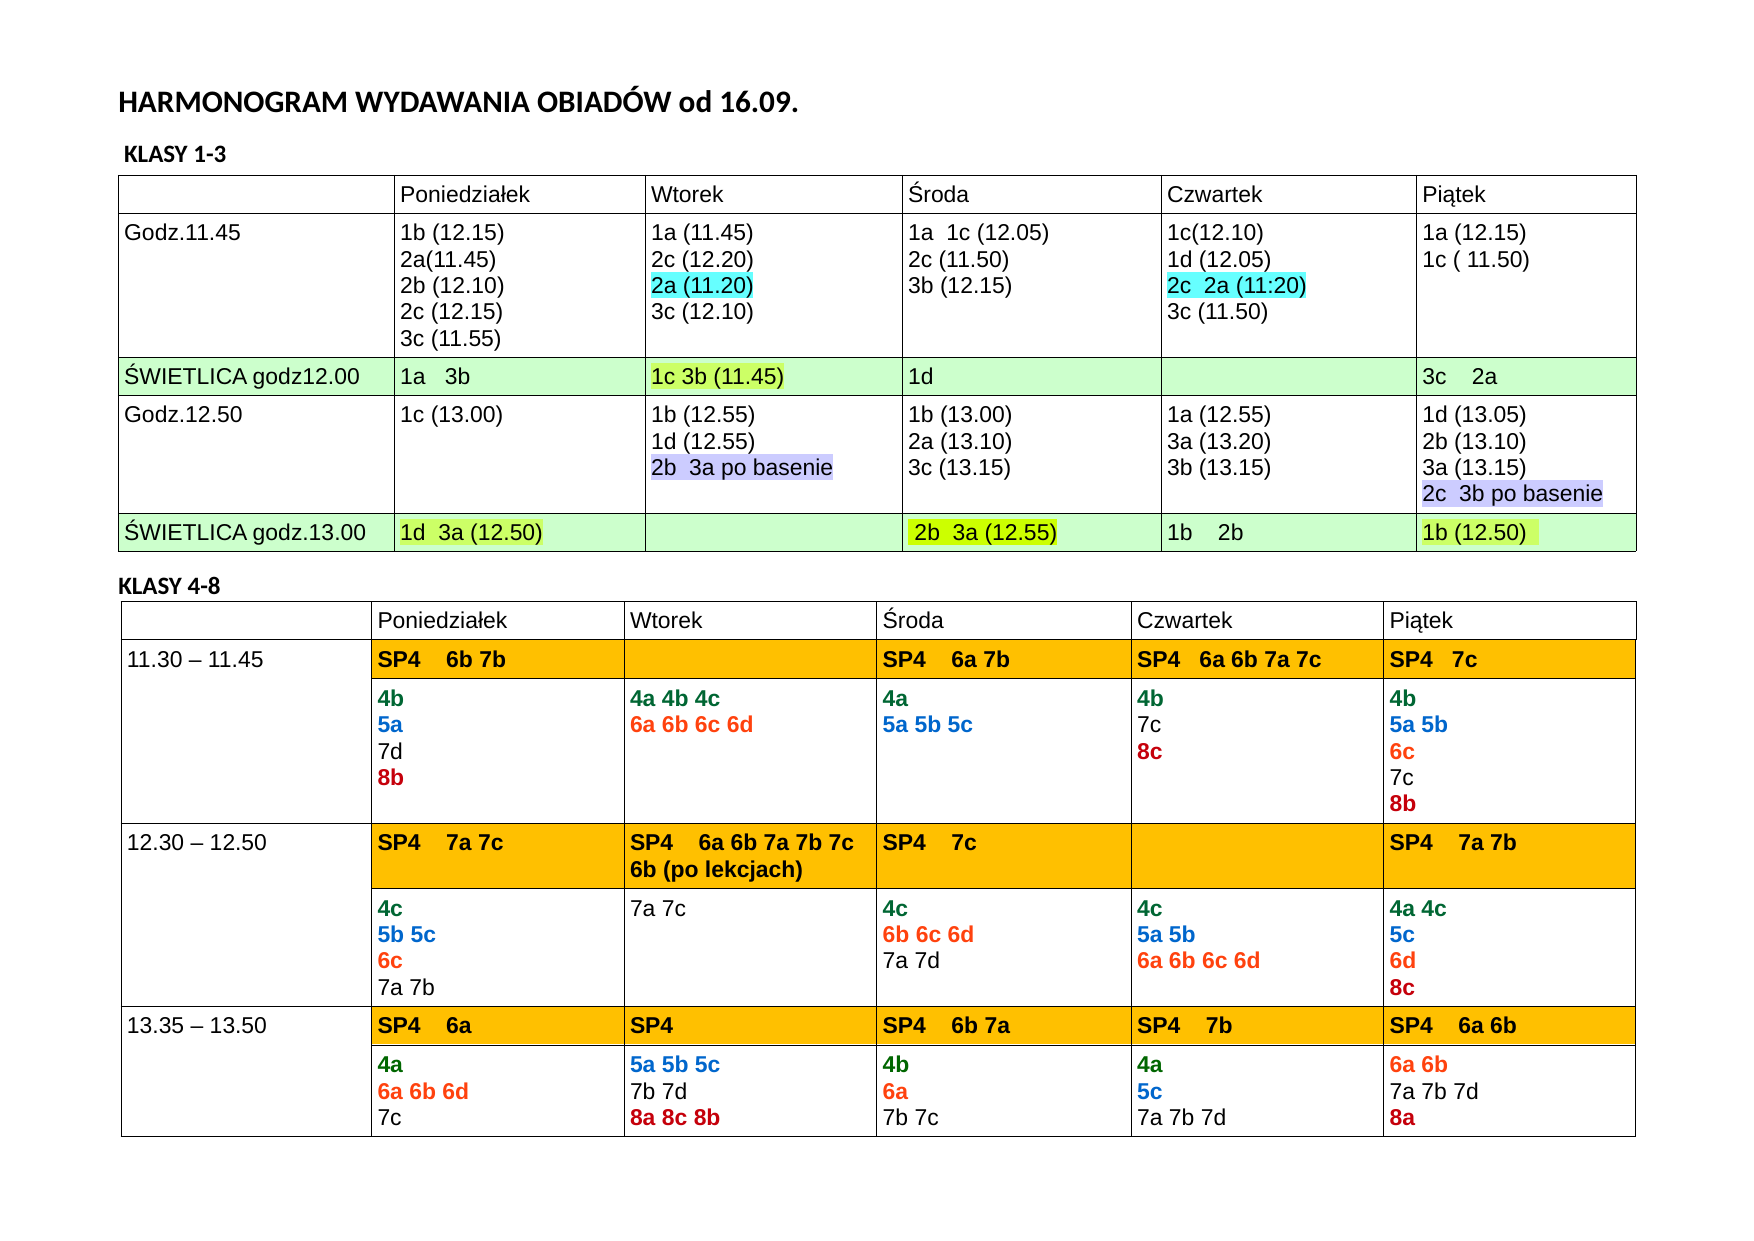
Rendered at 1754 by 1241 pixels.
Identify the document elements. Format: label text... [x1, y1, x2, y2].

table_cell SP4 6b 7b [372, 640, 624, 678]
table_cell 5a 5b 5c 7b 7d 8a 8c 8b [625, 1046, 876, 1136]
table_header Czwartek [1132, 602, 1383, 639]
text HARMONOGRAM WYDAWANIA OBIADÓW od 16.09. [118, 82, 1636, 120]
table_cell 1b (12.50) [1417, 514, 1636, 551]
text KLASY 4-8 [118, 571, 1636, 601]
table_cell 12.30 – 12.50 [122, 824, 371, 1006]
table_cell SP4 7c [1384, 640, 1635, 678]
table_cell 1d (13.05) 2b (13.10) 3a (13.15) 2c 3b po basenie [1417, 396, 1636, 512]
table_cell 4a 5c 7a 7b 7d [1132, 1046, 1383, 1136]
table_cell [1132, 824, 1383, 888]
table_cell 3c 2a [1417, 358, 1636, 395]
table_cell ŚWIETLICA godz12.00 [119, 358, 394, 395]
table_cell 4b 5a 5b 6c 7c 8b [1384, 679, 1635, 822]
table_cell 4a 6a 6b 6d 7c [372, 1046, 624, 1136]
table_cell 1c (13.00) [395, 396, 645, 512]
table_header Poniedziałek [372, 602, 624, 639]
table_header Środa [877, 602, 1131, 639]
table_cell 1a 3b [395, 358, 645, 395]
table_cell 4b 5a 7d 8b [372, 679, 624, 822]
table_cell ŚWIETLICA godz.13.00 [119, 514, 394, 551]
table_cell 4b 7c 8c [1132, 679, 1383, 822]
table_cell 1c 3b (11.45) [646, 358, 902, 395]
table_cell Czwartek [1162, 176, 1416, 213]
table_cell 1b (13.00) 2a (13.10) 3c (13.15) [903, 396, 1161, 512]
table_cell 6a 6b 7a 7b 7d 8a [1384, 1046, 1635, 1136]
table_cell 1a (12.15) 1c ( 11.50) [1417, 214, 1636, 357]
table_cell 1d [903, 358, 1161, 395]
table_cell 13.35 – 13.50 [122, 1007, 371, 1136]
table_cell 4c 5b 5c 6c 7a 7b [372, 889, 624, 1006]
table_cell [119, 176, 394, 213]
table_cell 1b 2b [1162, 514, 1416, 551]
table_cell SP4 6a 6b 7a 7b 7c 6b (po lekcjach) [625, 824, 876, 888]
table_header [122, 602, 371, 639]
table_cell SP4 6a 7b [877, 640, 1131, 678]
table_cell 1a (11.45) 2c (12.20) 2a (11.20) 3c (12.10) [646, 214, 902, 357]
table_header KLASY 1-3 [118, 133, 1636, 175]
table_header Piątek [1384, 602, 1636, 639]
table_cell 1b (12.55) 1d (12.55) 2b 3a po basenie [646, 396, 902, 512]
table_cell 4c 5a 5b 6a 6b 6c 6d [1132, 889, 1383, 1006]
table_cell Godz.12.50 [119, 396, 394, 512]
table_cell 1d 3a (12.50) [395, 514, 645, 551]
table_cell [625, 640, 876, 678]
table_cell SP4 7a 7c [372, 824, 624, 888]
table_cell SP4 7a 7b [1384, 824, 1635, 888]
table_cell 4b 6a 7b 7c [877, 1046, 1131, 1136]
table_cell 4a 4b 4c 6a 6b 6c 6d [625, 679, 876, 822]
table_cell Środa [903, 176, 1161, 213]
table_cell Godz.11.45 [119, 214, 394, 357]
table_cell Wtorek [646, 176, 902, 213]
table_cell SP4 6a 6b 7a 7c [1132, 640, 1383, 678]
table_cell Piątek [1417, 176, 1636, 213]
table_cell 1a 1c (12.05) 2c (11.50) 3b (12.15) [903, 214, 1161, 357]
table_cell 4a 5a 5b 5c [877, 679, 1131, 822]
table_cell 1c(12.10) 1d (12.05) 2c 2a (11:20) 3c (11.50) [1162, 214, 1416, 357]
table_cell SP4 7c [877, 824, 1131, 888]
table_cell 2b 3a (12.55) [903, 514, 1161, 551]
table_cell [646, 514, 902, 551]
table_cell 1b (12.15) 2a(11.45) 2b (12.10) 2c (12.15) 3c (11.55) [395, 214, 645, 357]
table_cell SP4 6a 6b [1384, 1007, 1635, 1044]
table_cell 1a (12.55) 3a (13.20) 3b (13.15) [1162, 396, 1416, 512]
table_cell 11.30 – 11.45 [122, 640, 371, 822]
table_cell Poniedziałek [395, 176, 645, 213]
table_cell [1162, 358, 1416, 395]
table_cell 7a 7c [625, 889, 876, 1006]
table_cell SP4 6a [372, 1007, 624, 1044]
table_cell SP4 [625, 1007, 876, 1044]
table_cell SP4 7b [1132, 1007, 1383, 1044]
table_header Wtorek [625, 602, 876, 639]
table_cell 4a 4c 5c 6d 8c [1384, 889, 1635, 1006]
table_cell SP4 6b 7a [877, 1007, 1131, 1044]
table_cell 4c 6b 6c 6d 7a 7d [877, 889, 1131, 1006]
